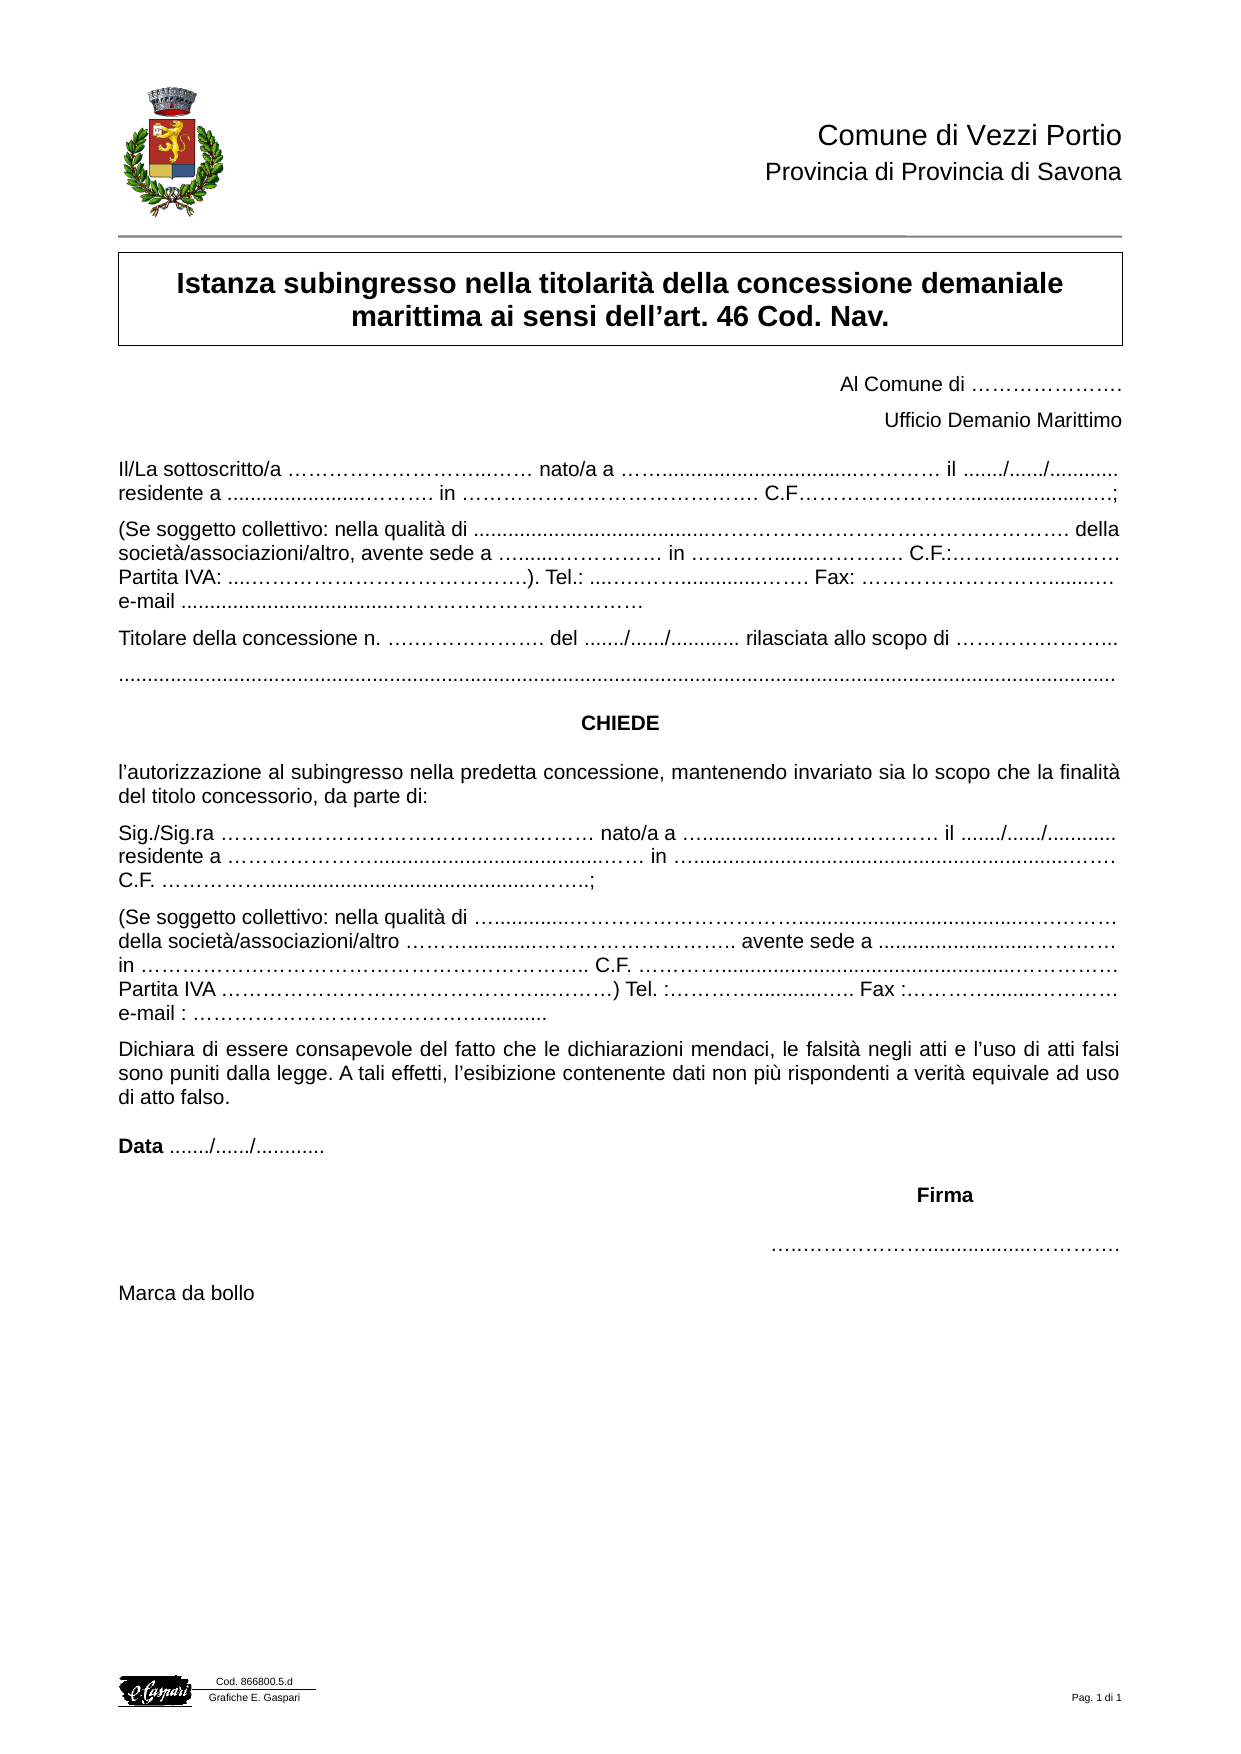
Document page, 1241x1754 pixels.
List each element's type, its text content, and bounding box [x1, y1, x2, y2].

text …..………………..................…………. [118, 1232, 1122, 1256]
text l’autorizzazione al subingresso nella predetta concessione, mantenendo invariato sia lo scopo che la finalità del titolo concessorio, da parte di: [118, 760, 1122, 808]
picture [122, 87, 224, 219]
text Titolare della concessione n. ….………………. del ......./....../............ rilasciata allo scopo di …………………... [118, 626, 1122, 649]
text Marca da bollo [118, 1281, 1122, 1305]
text Data ......./....../............ [118, 1134, 1122, 1158]
text Al Comune di …………………. [118, 371, 1122, 395]
picture [118, 1674, 192, 1706]
text Sig./Sig.ra ……………………………………………… nato/a a ….......................…………… il ......./....../............ residente a …………………........................................…… in ….................................................................……. C.F. ……………...............................................……..; [118, 820, 1122, 892]
text Ufficio Demanio Marittimo [118, 408, 1122, 432]
text Firma [118, 1183, 1122, 1207]
text Il/La sottoscritto/a ………………………...…… nato/a a ……..................................………… il ......./....../............ residente a ........................………. in ……………………………………. C.F…………………….....................….; [118, 457, 1122, 505]
table_header Istanza subingresso nella titolarità della concessione demaniale marittima ai sensi dell’art. 46 Cod. Nav. [119, 253, 1122, 345]
text (Se soggetto collettivo: nella qualità di .........................................……………………………………………. della società/associazioni/altro, avente sede a ….......…………… in ………….......…………. C.F.:………....………… Partita IVA: ....………………………………….). Tel.: ....….……..............……. Fax: ………………………........… e-mail .....................................……………………………… [118, 517, 1122, 613]
text Provincia di Provincia di Savona [224, 157, 1122, 185]
text (Se soggetto collettivo: nella qualità di ….............……………………………........................................….……… della società/associazioni/altro ………............……………………….. avente sede a ...........................………… in ……………………………………………………….. C.F. …………...................................................…………… Partita IVA ………………………………………...………) Tel. :…………............….. Fax :…………........………… e-mail : ………………………………….….......... [118, 905, 1122, 1024]
text Dichiara di essere consapevole del fatto che le dichiarazioni mendaci, le falsità negli atti e l’uso di atti falsi sono puniti dalla legge. A tali effetti, l’esibizione contenente dati non più rispondenti a verità equivale ad uso di atto falso. [118, 1037, 1122, 1109]
text ............................................................................................................................................................................. [118, 662, 1122, 686]
text Comune di Vezzi Portio [224, 118, 1122, 152]
text CHIEDE [118, 711, 1122, 735]
